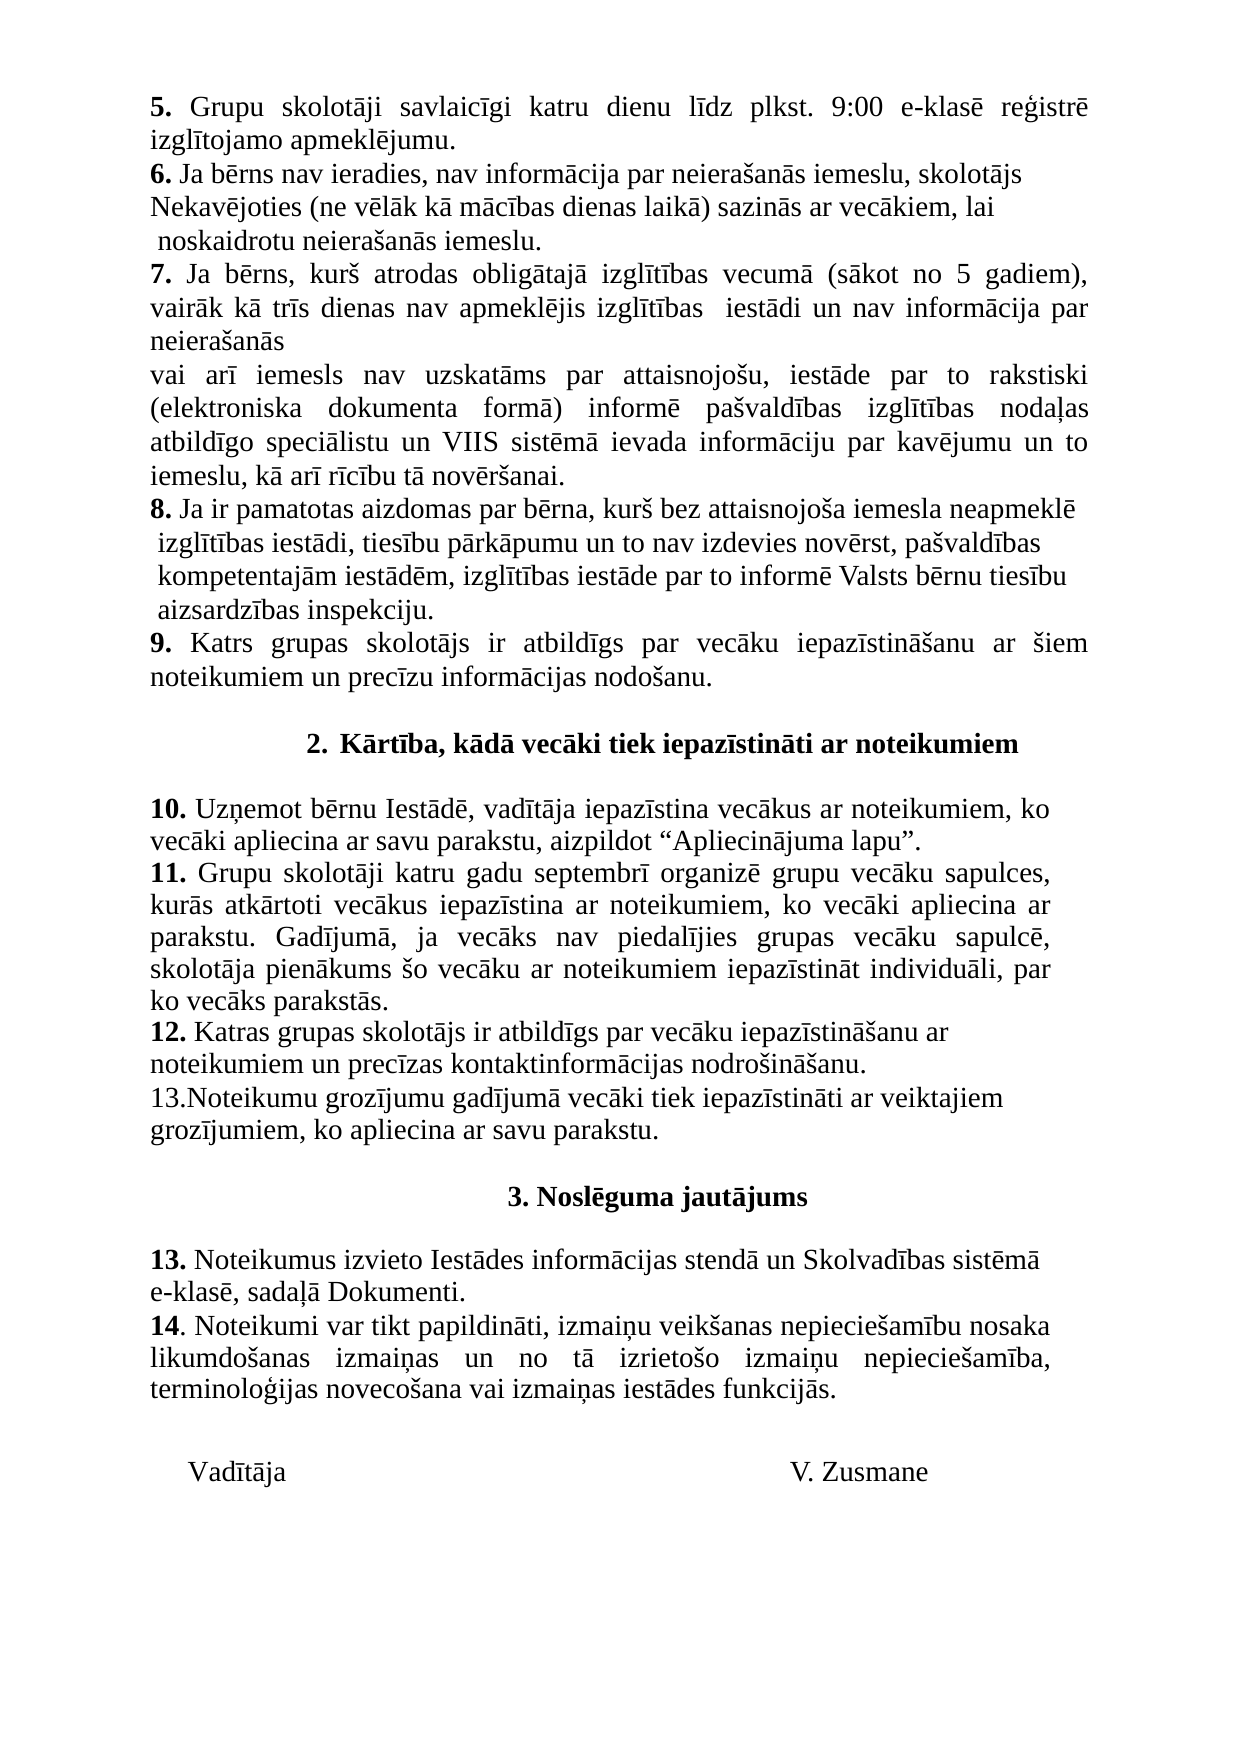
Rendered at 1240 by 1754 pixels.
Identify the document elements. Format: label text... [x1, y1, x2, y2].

text noskaidrotu neierašanās iemeslu. [150, 223, 1089, 256]
text aizsardzības inspekciju. [150, 592, 1089, 625]
text 5. Grupu skolotāji savlaicīgi katru dienu līdz plkst. 9:00 e-klasē reģistrē izglītojamo apmeklējumu. [150, 89, 1089, 156]
text vai arī iemesls nav uzskatāms par attaisnojošu, iestāde par to rakstiski (elektroniska dokumenta formā) informē pašvaldības izglītības nodaļas atbildīgo speciālistu un VIIS sistēmā ievada informāciju par kavējumu un to iemeslu, kā arī rīcību tā novēršanai. [150, 357, 1089, 491]
text 13. Noteikumus izvieto Iestādes informācijas stendā un Skolvadības sistēmā e-klasē, sadaļā Dokumenti. [150, 1244, 1051, 1308]
text izglītības iestādi, tiesību pārkāpumu un to nav izdevies novērst, pašvaldības [150, 525, 1089, 558]
text 11. Grupu skolotāji katru gadu septembrī organizē grupu vecāku sapulces, kurās atkārtoti vecākus iepazīstina ar noteikumiem, ko vecāki apliecina ar parakstu. Gadījumā, ja vecāks nav piedalījies grupas vecāku sapulcē, skolotāja pienākums šo vecāku ar noteikumiem iepazīstināt individuāli, par ko vecāks parakstās. [150, 857, 1051, 1016]
text 14. Noteikumi var tikt papildināti, izmaiņu veikšanas nepieciešamību nosaka likumdošanas izmaiņas un no tā izrietošo izmaiņu nepieciešamība, terminoloģijas novecošana vai izmaiņas iestādes funkcijās. [150, 1310, 1051, 1405]
text 3. Noslēguma jautājums [150, 1179, 1089, 1212]
text 12. Katras grupas skolotājs ir atbildīgs par vecāku iepazīstināšanu ar noteikumiem un precīzas kontaktinformācijas nodrošināšanu. [150, 1016, 1051, 1080]
text 7. Ja bērns, kurš atrodas obligātajā izglītības vecumā (sākot no 5 gadiem), vairāk kā trīs dienas nav apmeklējis izglītības iestādi un nav informācija par neierašanās [150, 256, 1089, 357]
text 6. Ja bērns nav ieradies, nav informācija par neierašanās iemeslu, skolotājs [150, 156, 1089, 189]
text kompetentajām iestādēm, izglītības iestāde par to informē Valsts bērnu tiesību [150, 558, 1089, 592]
text 8. Ja ir pamatotas aizdomas par bērna, kurš bez attaisnojoša iemesla neapmeklē [150, 491, 1089, 525]
text 10. Uzņemot bērnu Iestādē, vadītāja iepazīstina vecākus ar noteikumiem, ko vecāki apliecina ar savu parakstu, aizpildot “Apliecinājuma lapu”. [150, 793, 1051, 857]
text Vadītāja V. Zusmane [187, 1454, 1089, 1488]
text Nekavējoties (ne vēlāk kā mācības dienas laikā) sazinās ar vecākiem, lai [150, 189, 1089, 223]
list Kārtība, kādā vecāki tiek iepazīstināti ar noteikumiem [306, 726, 1089, 759]
text 9. Katrs grupas skolotājs ir atbildīgs par vecāku iepazīstināšanu ar šiem noteikumiem un precīzu informācijas nodošanu. [150, 625, 1089, 692]
text 13.Noteikumu grozījumu gadījumā vecāki tiek iepazīstināti ar veiktajiem grozījumiem, ko apliecina ar savu parakstu. [150, 1082, 1051, 1145]
